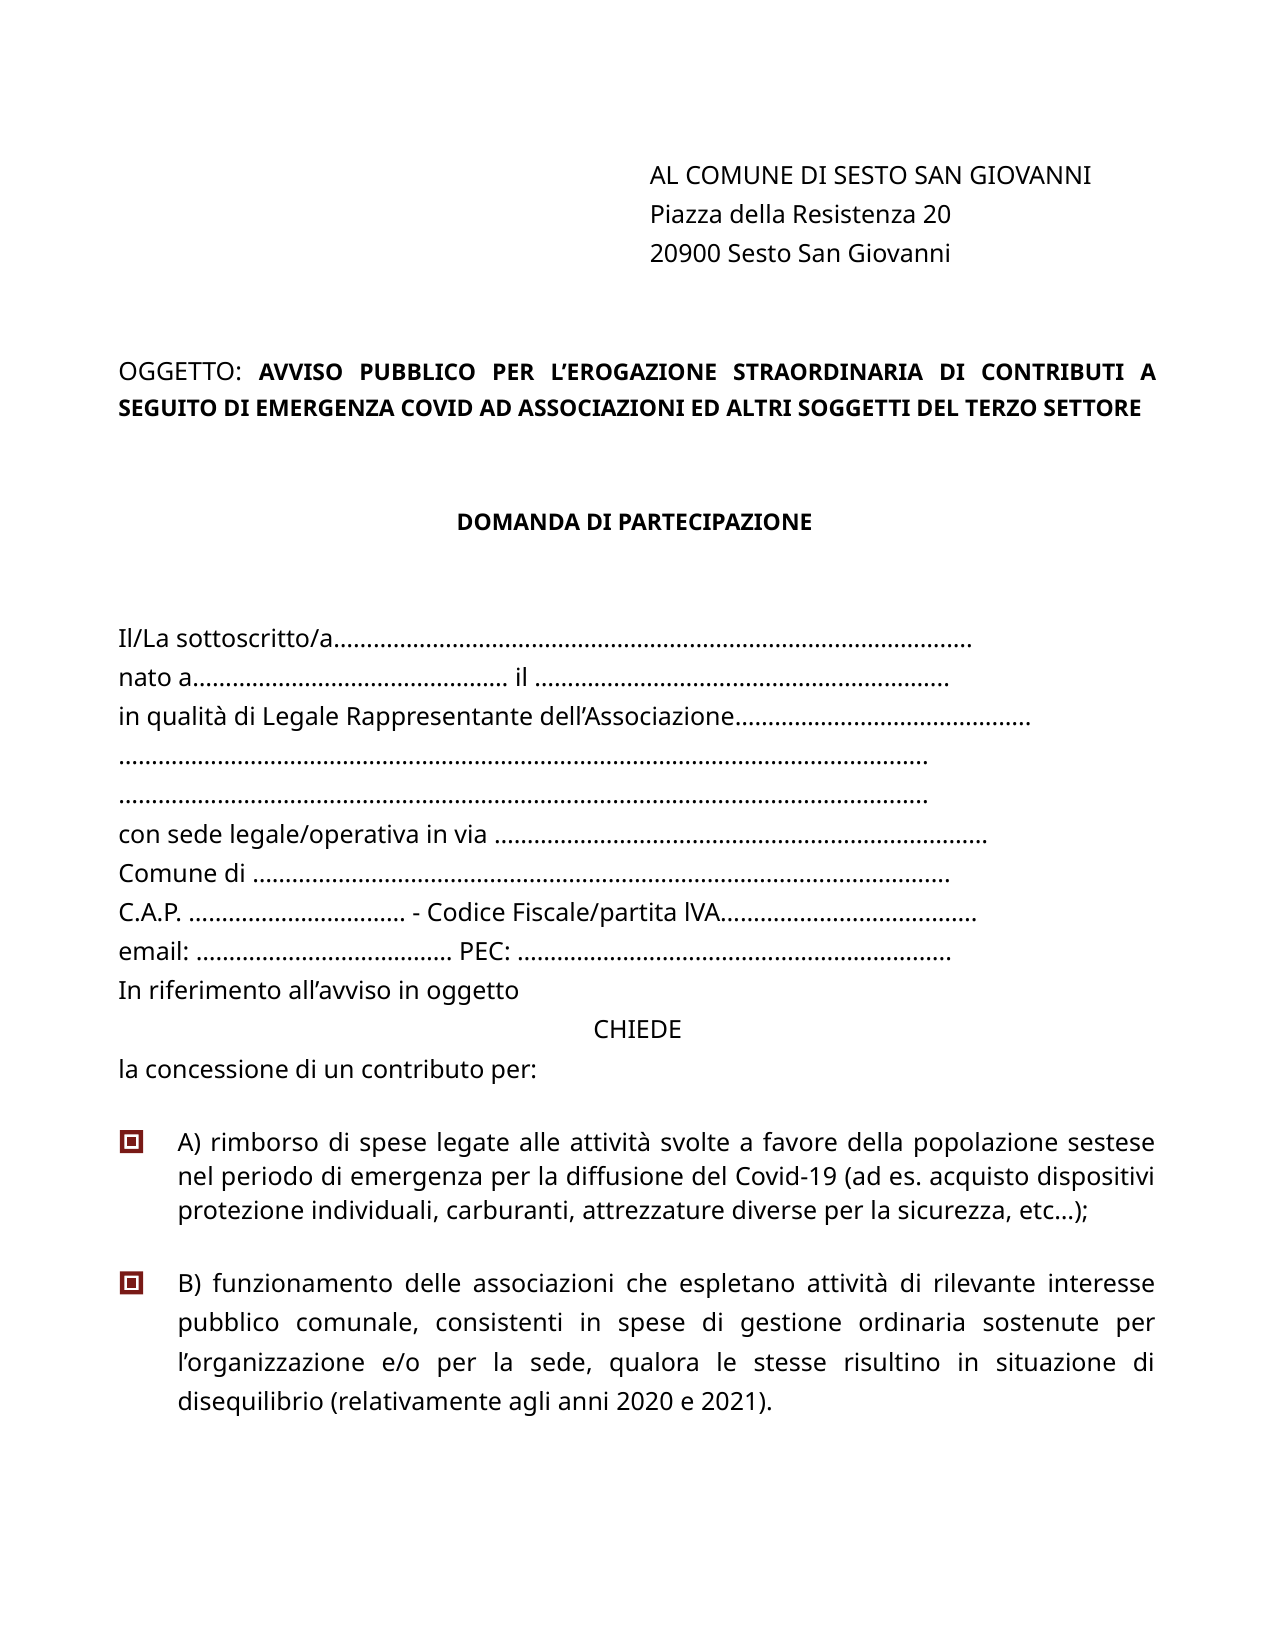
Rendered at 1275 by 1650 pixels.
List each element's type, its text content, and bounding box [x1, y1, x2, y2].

text C.A.P. …………………………… - Codice Fiscale/partita lVA…………………………..……. [118, 894, 1157, 929]
text DOMANDA DI PARTECIPAZIONE [118, 506, 1157, 537]
text In riferimento all’avviso in oggetto [118, 973, 1157, 1007]
text CHIEDE [118, 1012, 1157, 1046]
text nato a………………………………………… il ………………………………………..……….…... [118, 659, 1157, 694]
list B) funzionamento delle associazioni che espletano attività di rilevante interesse pubblico comunale, consistenti in spese di gestione ordinaria sostenute per l’organizzazione e/o per la sede, qualora le stesse risultino in situazione di disequilibrio (relativamente agli anni 2020 e 2021). [118, 1266, 1157, 1417]
text con sede legale/operativa in via ………………………………………………………………… [118, 816, 1157, 850]
text Piazza della Resistenza 20 [649, 196, 1157, 231]
text email: ………………………………… PEC: …………………………………………………….….. [118, 934, 1157, 968]
text in qualità di Legale Rappresentante dell’Associazione………………………………….….. [118, 699, 1157, 733]
text 20900 Sesto San Giovanni [649, 236, 1157, 270]
text ……………………………………………………………………………………………………….….. [118, 738, 1157, 772]
list A) rimborso di spese legate alle attività svolte a favore della popolazione sestese nel periodo di emergenza per la diffusione del Covid-19 (ad es. acquisto dispositivi protezione individuali, carburanti, attrezzature diverse per la sicurezza, etc…); [118, 1124, 1157, 1227]
text ……………………………………………………………………………………………………….….. [118, 777, 1157, 811]
text Il/La sottoscritto/a…………………………………………………………………..…………….…. [118, 620, 1157, 654]
text la concessione di un contributo per: [118, 1051, 1157, 1085]
text OGGETTO: AVVISO PUBBLICO PER L’EROGAZIONE STRAORDINARIA DI CONTRIBUTI A SEGUITO DI EMERGENZA COVID AD ASSOCIAZIONI ED ALTRI SOGGETTI DEL TERZO SETTORE [118, 353, 1157, 423]
text AL COMUNE DI SESTO SAN GIOVANNI [649, 157, 1157, 191]
text Comune di ………………………………………………………………………………………….... [118, 855, 1157, 889]
